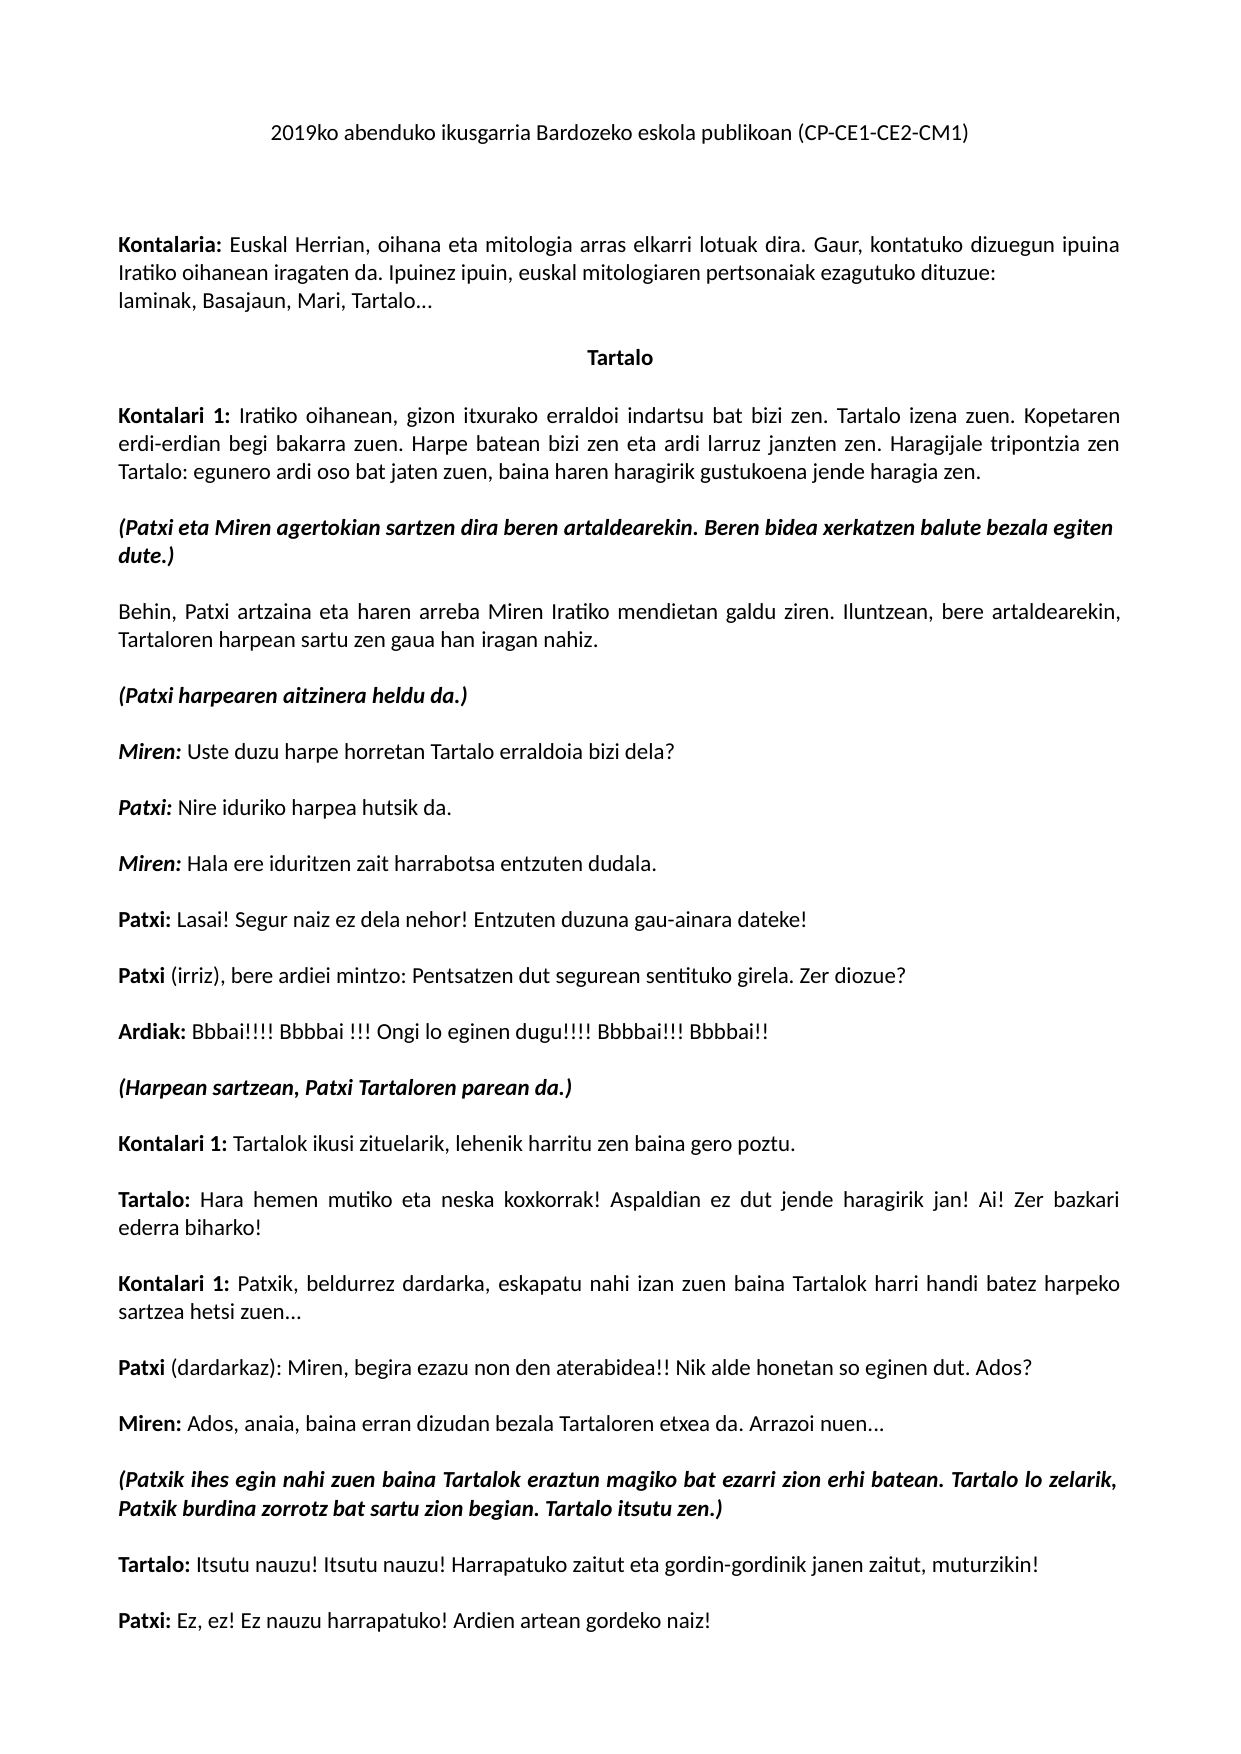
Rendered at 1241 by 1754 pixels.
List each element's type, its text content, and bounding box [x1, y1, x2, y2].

text Ardiak: Bbbai!!!! Bbbbai !!! Ongi lo eginen dugu!!!! Bbbbai!!! Bbbbai!! [118, 1017, 1122, 1045]
text (Patxi eta Miren agertokian sartzen dira beren artaldearekin. Beren bidea xerkatzen balute bezala egiten dute.) [118, 513, 1122, 569]
text (Harpean sartzean, Patxi Tartaloren parean da.) [118, 1073, 1122, 1101]
text (Patxi harpearen aitzinera heldu da.) [118, 681, 1122, 709]
text Tartalo [118, 343, 1122, 372]
text Kontalari 1: Tartalok ikusi zituelarik, lehenik harritu zen baina gero poztu. [118, 1129, 1122, 1157]
text Patxi: Ez, ez! Ez nauzu harrapatuko! Ardien artean gordeko naiz! [118, 1606, 1122, 1634]
text Kontalaria: Euskal Herrian, oihana eta mitologia arras elkarri lotuak dira. Gaur, kontatuko dizuegun ipuina Iratiko oihanean iragaten da. Ipuinez ipuin, euskal mitologiaren pertsonaiak ezagutuko dituzue: [118, 230, 1122, 286]
text Kontalari 1: Iratiko oihanean, gizon itxurako erraldoi indartsu bat bizi zen. Tartalo izena zuen. Kopetaren erdi-erdian begi bakarra zuen. Harpe batean bizi zen eta ardi larruz janzten zen. Haragijale tripontzia zen Tartalo: egunero ardi oso bat jaten zuen, baina haren haragirik gustukoena jende haragia zen. [118, 401, 1122, 485]
text Patxi: Lasai! Segur naiz ez dela nehor! Entzuten duzuna gau-ainara dateke! [118, 905, 1122, 933]
text Miren: Hala ere iduritzen zait harrabotsa entzuten dudala. [118, 849, 1122, 877]
text Patxi (irriz), bere ardiei mintzo: Pentsatzen dut segurean sentituko girela. Zer diozue? [118, 961, 1122, 989]
text Tartalo: Hara hemen mutiko eta neska koxkorrak! Aspaldian ez dut jende haragirik jan! Ai! Zer bazkari ederra biharko! [118, 1185, 1122, 1241]
text laminak, Basajaun, Mari, Tartalo... [118, 286, 1122, 314]
text Tartalo: Itsutu nauzu! Itsutu nauzu! Harrapatuko zaitut eta gordin-gordinik janen zaitut, muturzikin! [118, 1550, 1122, 1578]
text Miren: Uste duzu harpe horretan Tartalo erraldoia bizi dela? [118, 737, 1122, 765]
text Patxi (dardarkaz): Miren, begira ezazu non den aterabidea!! Nik alde honetan so eginen dut. Ados? [118, 1353, 1122, 1382]
text Patxi: Nire iduriko harpea hutsik da. [118, 793, 1122, 821]
text Miren: Ados, anaia, baina erran dizudan bezala Tartaloren etxea da. Arrazoi nuen... [118, 1409, 1122, 1438]
text Behin, Patxi artzaina eta haren arreba Miren Iratiko mendietan galdu ziren. Iluntzean, bere artaldearekin, Tartaloren harpean sartu zen gaua han iragan nahiz. [118, 597, 1122, 653]
text 2019ko abenduko ikusgarria Bardozeko eskola publikoan (CP-CE1-CE2-CM1) [118, 118, 1122, 146]
text (Patxik ihes egin nahi zuen baina Tartalok eraztun magiko bat ezarri zion erhi batean. Tartalo lo zelarik, Patxik burdina zorrotz bat sartu zion begian. Tartalo itsutu zen.) [118, 1466, 1122, 1522]
text Kontalari 1: Patxik, beldurrez dardarka, eskapatu nahi izan zuen baina Tartalok harri handi batez harpeko sartzea hetsi zuen... [118, 1269, 1122, 1326]
